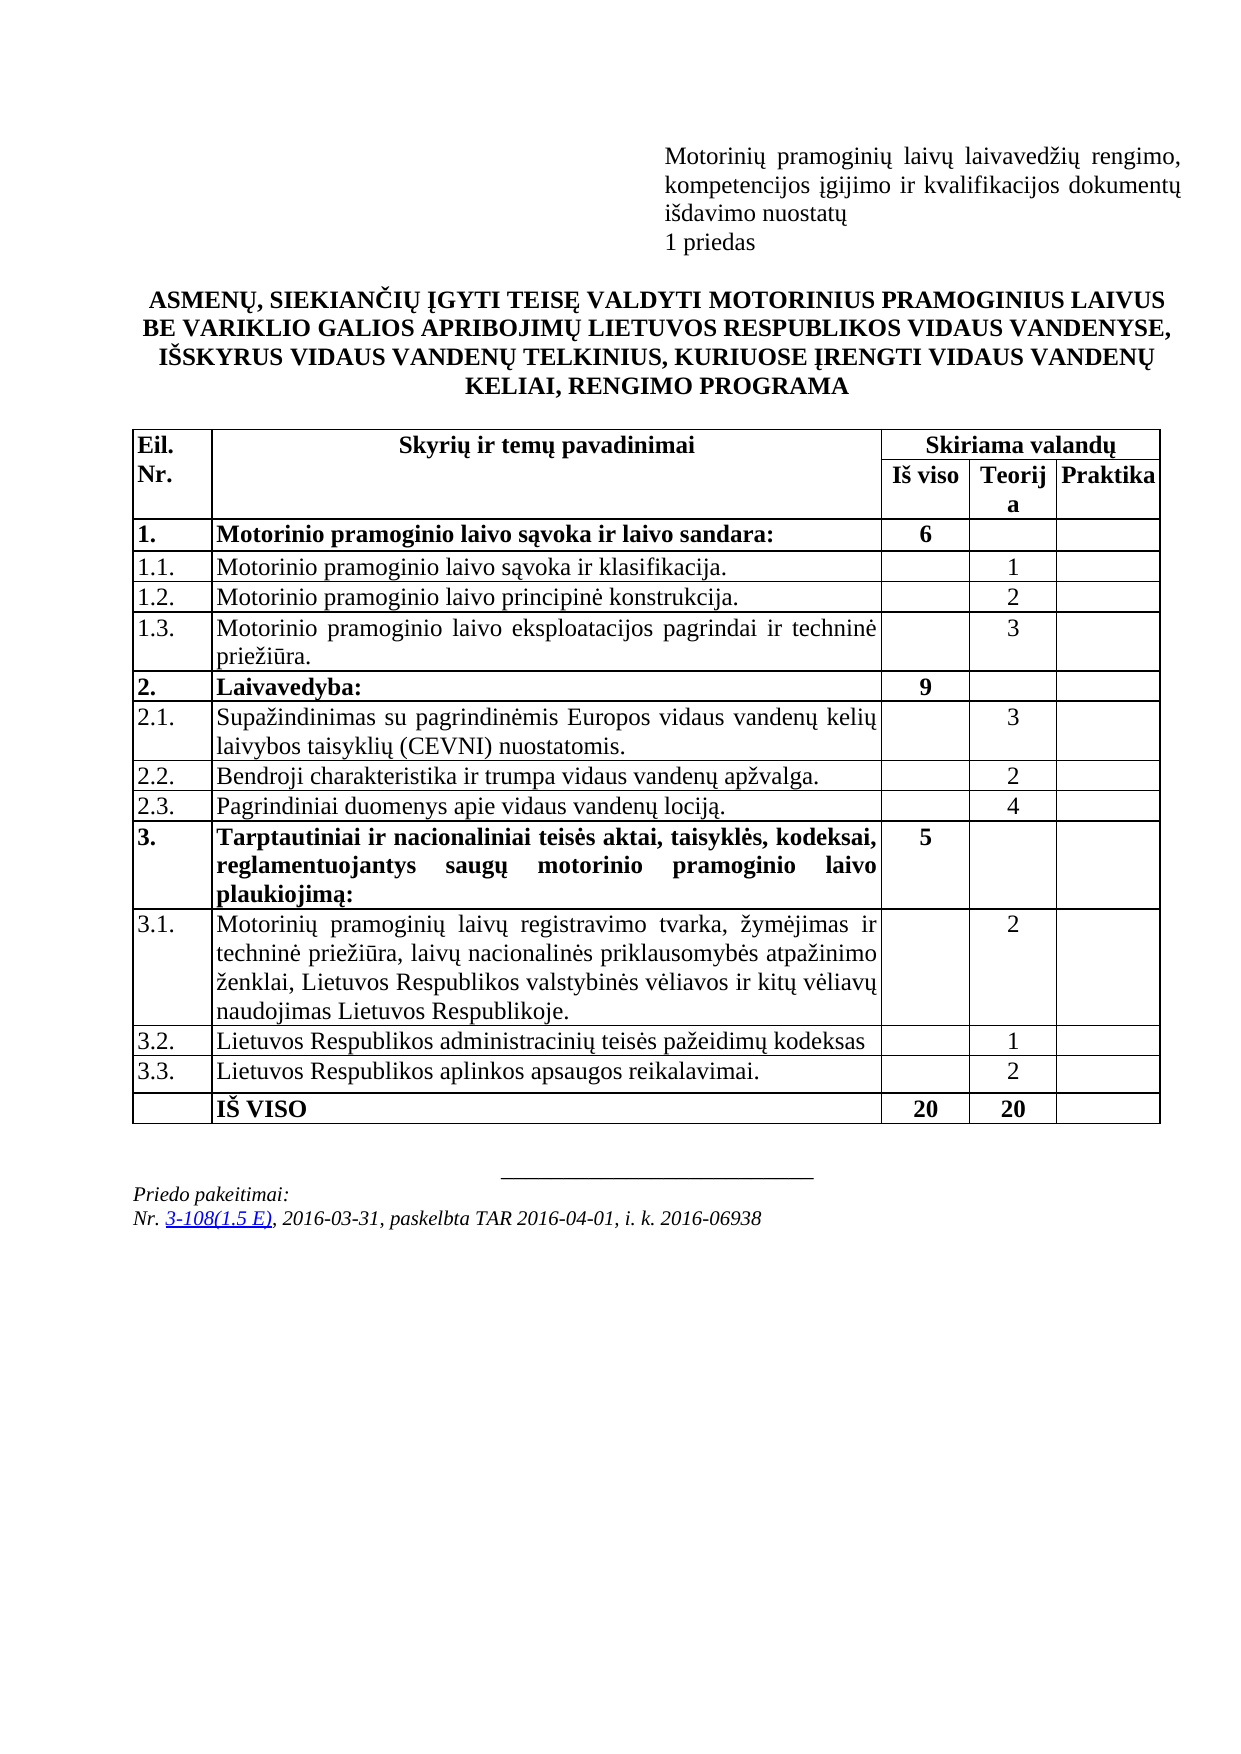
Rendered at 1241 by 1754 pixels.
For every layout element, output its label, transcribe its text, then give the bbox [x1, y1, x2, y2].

table_cell [1057, 910, 1159, 1024]
table_cell [1057, 791, 1159, 820]
table_cell 1 [970, 1026, 1056, 1055]
table_cell 3.1. [134, 910, 211, 1024]
table_cell 3.2. [134, 1026, 211, 1055]
text Motorinių pramoginių laivų laivavedžių rengimo, kompetencijos įgijimo ir kvalifikacijos dokumentų išdavimo nuostatų [664, 141, 1181, 227]
table_cell 20 [882, 1094, 969, 1123]
text _________________________ [133, 1153, 1181, 1182]
table_cell [1057, 613, 1159, 670]
table_cell [1057, 1094, 1159, 1123]
table_header Skiriama valandų [882, 430, 1159, 459]
table_cell [1057, 520, 1159, 550]
table_cell [1057, 552, 1159, 581]
table_cell Motorinio pramoginio laivo sąvoka ir klasifikacija. [213, 552, 881, 581]
table_cell [882, 761, 969, 790]
table_cell 2 [970, 582, 1056, 611]
table_cell [134, 1094, 211, 1123]
table_cell [882, 582, 969, 611]
table_cell Iš viso [882, 460, 969, 518]
table_cell IŠ VISO [213, 1094, 881, 1123]
table_cell [882, 613, 969, 670]
table_cell 2 [970, 910, 1056, 1024]
table_cell [1057, 1056, 1159, 1092]
table_cell [882, 910, 969, 1024]
table_cell 1 [970, 552, 1056, 581]
table_cell 2 [970, 761, 1056, 790]
table_cell Tarptautiniai ir nacionaliniai teisės aktai, taisyklės, kodeksai, reglamentuojantys saugų motorinio pramoginio laivo plaukiojimą: [213, 822, 881, 908]
text ASMENŲ, SIEKIANČIŲ ĮGYTI TEISĘ VALDYTI motorinius pramoginius laivus be variklio galios apribojimų Lietuvos Respublikos vidaus vandenyse, IŠSKYRUS VIDAUS VANDENŲ TELKINIUS, KURIUOSE ĮRENGTI VIDAUS VANDENŲ KELIAI, rengimo PROGRAMa [133, 285, 1181, 400]
table_header Eil. Nr. [134, 430, 211, 518]
table_cell [882, 791, 969, 820]
table_cell Supažindinimas su pagrindinėmis Europos vidaus vandenų kelių laivybos taisyklių (CEVNI) nuostatomis. [213, 702, 881, 759]
table_cell 1.2. [134, 582, 211, 611]
table_cell [1057, 761, 1159, 790]
table_cell [1057, 672, 1159, 700]
table_cell [970, 822, 1056, 908]
table_cell 1. [134, 520, 211, 550]
table_cell 6 [882, 520, 969, 550]
text 1 priedas [664, 227, 1181, 256]
text Nr. 3-108(1.5 E), 2016-03-31, paskelbta TAR 2016-04-01, i. k. 2016-06938 [133, 1206, 1181, 1230]
table_cell 2.3. [134, 791, 211, 820]
table_cell 3 [970, 702, 1056, 759]
table_cell 2.2. [134, 761, 211, 790]
table_cell Motorinio pramoginio laivo principinė konstrukcija. [213, 582, 881, 611]
table_cell Motorinių pramoginių laivų registravimo tvarka, žymėjimas ir techninė priežiūra, laivų nacionalinės priklausomybės atpažinimo ženklai, Lietuvos Respublikos valstybinės vėliavos ir kitų vėliavų naudojimas Lietuvos Respublikoje. [213, 910, 881, 1024]
text Priedo pakeitimai: [133, 1182, 1181, 1206]
table_cell Pagrindiniai duomenys apie vidaus vandenų lociją. [213, 791, 881, 820]
table_cell [1057, 582, 1159, 611]
table_header Skyrių ir temų pavadinimai [213, 430, 881, 518]
table_cell Motorinio pramoginio laivo eksploatacijos pagrindai ir techninė priežiūra. [213, 613, 881, 670]
table_cell Bendroji charakteristika ir trumpa vidaus vandenų apžvalga. [213, 761, 881, 790]
table_cell [882, 702, 969, 759]
table_cell [882, 1026, 969, 1055]
table_cell 5 [882, 822, 969, 908]
table_cell [970, 520, 1056, 550]
table_cell 20 [970, 1094, 1056, 1123]
table_cell 3 [970, 613, 1056, 670]
table_cell 4 [970, 791, 1056, 820]
table_cell 9 [882, 672, 969, 700]
table_cell Lietuvos Respublikos administracinių teisės pažeidimų kodeksas [213, 1026, 881, 1055]
table_cell 2. [134, 672, 211, 700]
table_cell 2.1. [134, 702, 211, 759]
table_cell Motorinio pramoginio laivo sąvoka ir laivo sandara: [213, 520, 881, 550]
table_cell 1.3. [134, 613, 211, 670]
table_cell 3. [134, 822, 211, 908]
table_cell [970, 672, 1056, 700]
table_cell Lietuvos Respublikos aplinkos apsaugos reikalavimai. [213, 1056, 881, 1092]
table_cell [1057, 702, 1159, 759]
table_cell 2 [970, 1056, 1056, 1092]
table_cell 1.1. [134, 552, 211, 581]
table_cell [882, 552, 969, 581]
table_cell 3.3. [134, 1056, 211, 1092]
table_cell Praktika [1057, 460, 1159, 518]
table_cell [1057, 822, 1159, 908]
table_cell [882, 1056, 969, 1092]
table_cell Laivavedyba: [213, 672, 881, 700]
table_cell [1057, 1026, 1159, 1055]
table_cell Teorija [970, 460, 1056, 518]
